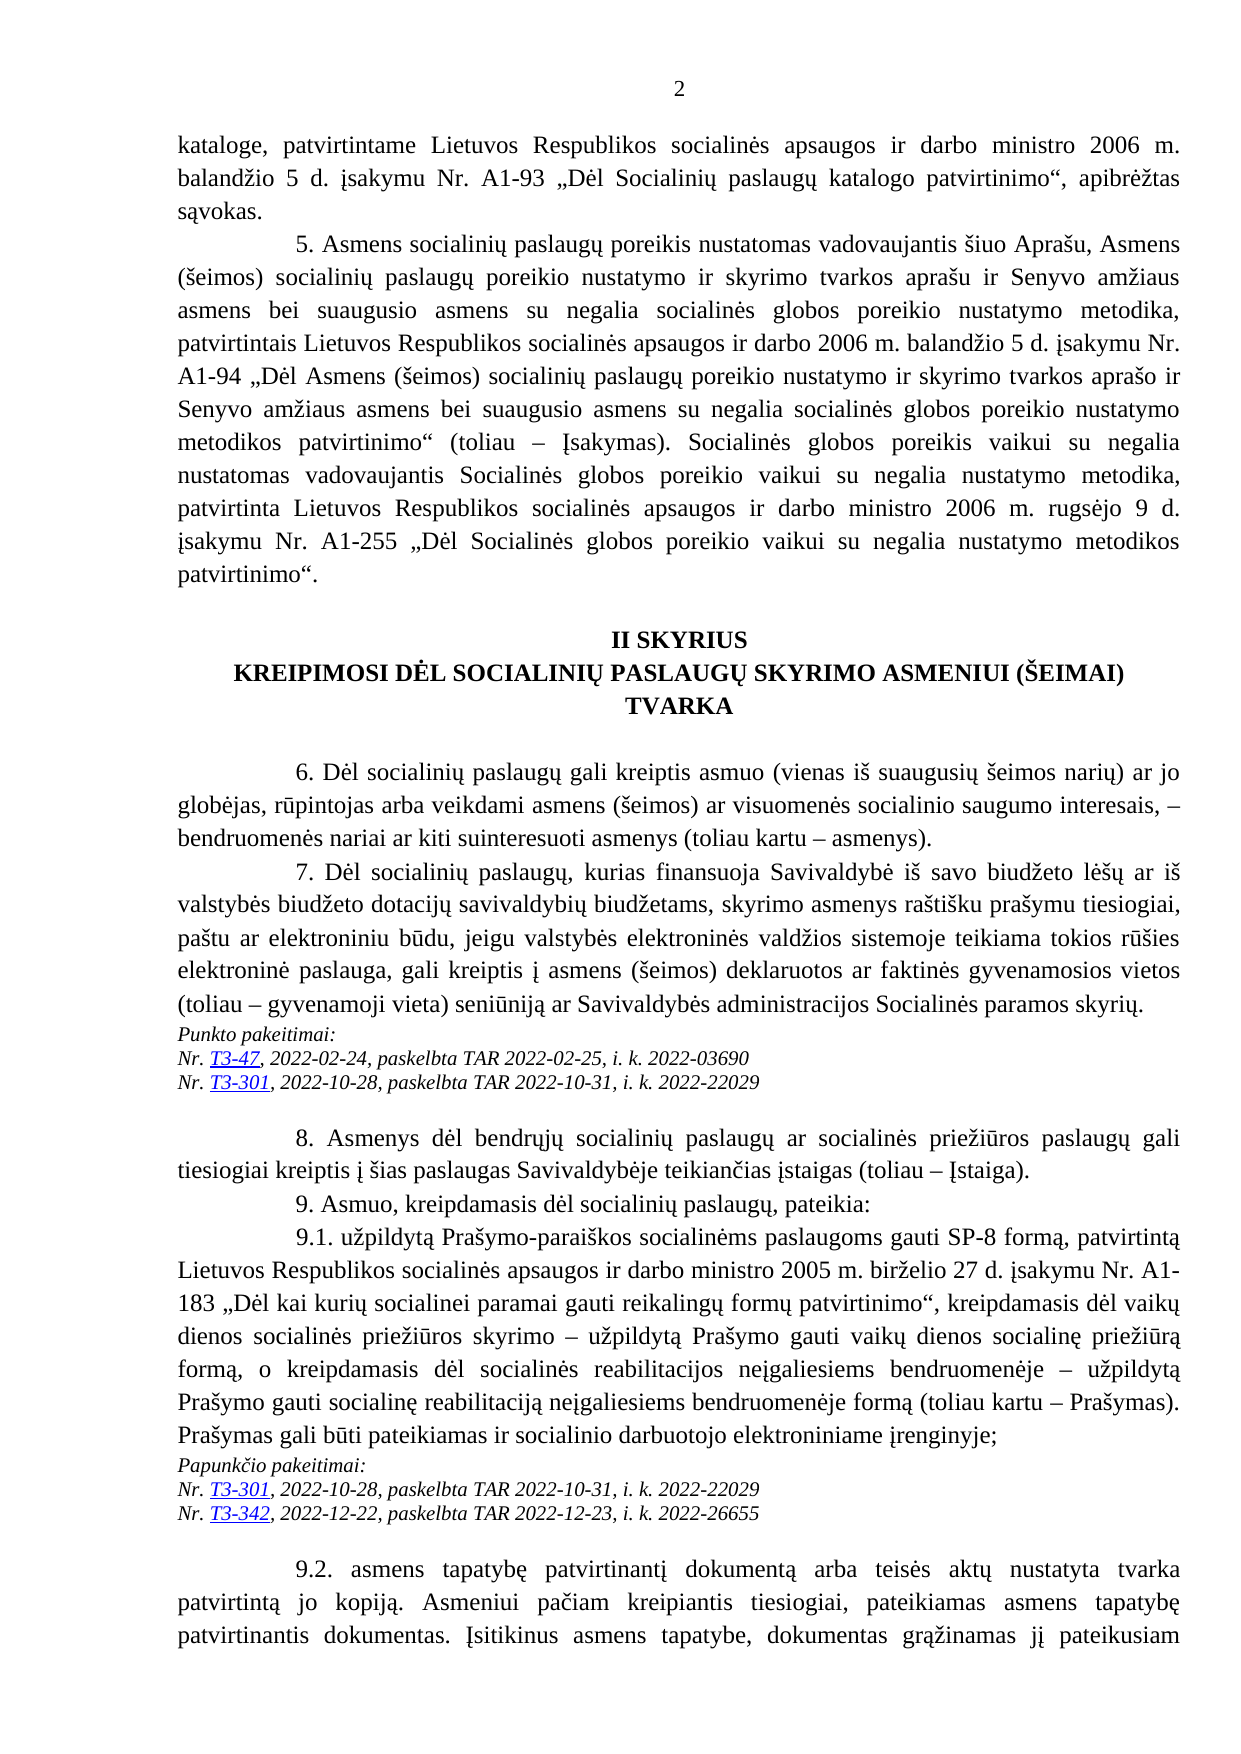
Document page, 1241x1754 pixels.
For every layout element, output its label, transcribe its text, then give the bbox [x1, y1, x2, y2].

text II SKYRIUS [177, 625, 1181, 654]
text 6. Dėl socialinių paslaugų gali kreiptis asmuo (vienas iš suaugusių šeimos narių) ar jo globėjas, rūpintojas arba veikdami asmens (šeimos) ar visuomenės socialinio saugumo interesais, – bendruomenės nariai ar kiti suinteresuoti asmenys (toliau kartu – asmenys). [177, 757, 1181, 852]
text 9. Asmuo, kreipdamasis dėl socialinių paslaugų, pateikia: [177, 1189, 1181, 1217]
text Nr. T3-301, 2022-10-28, paskelbta TAR 2022-10-31, i. k. 2022-22029 [177, 1477, 1181, 1501]
text KREIPIMOSI DĖL SOCIALINIŲ PASLAUGŲ SKYRIMO ASMENIUI (ŠEIMAI) TVARKA [177, 658, 1181, 720]
text Nr. T3-47, 2022-02-24, paskelbta TAR 2022-02-25, i. k. 2022-03690 [177, 1046, 1181, 1070]
text 7. Dėl socialinių paslaugų, kurias finansuoja Savivaldybė iš savo biudžeto lėšų ar iš valstybės biudžeto dotacijų savivaldybių biudžetams, skyrimo asmenys raštišku prašymu tiesiogiai, paštu ar elektroniniu būdu, jeigu valstybės elektroninės valdžios sistemoje teikiama tokios rūšies elektroninė paslauga, gali kreiptis į asmens (šeimos) deklaruotos ar faktinės gyvenamosios vietos (toliau – gyvenamoji vieta) seniūniją ar Savivaldybės administracijos Socialinės paramos skyrių. [177, 857, 1181, 1017]
text 9.1. užpildytą Prašymo-paraiškos socialinėms paslaugoms gauti SP-8 formą, patvirtintą Lietuvos Respublikos socialinės apsaugos ir darbo ministro 2005 m. birželio 27 d. įsakymu Nr. A1-183 „Dėl kai kurių socialinei paramai gauti reikalingų formų patvirtinimo“, kreipdamasis dėl vaikų dienos socialinės priežiūros skyrimo – užpildytą Prašymo gauti vaikų dienos socialinę priežiūrą formą, o kreipdamasis dėl socialinės reabilitacijos neįgaliesiems bendruomenėje – užpildytą Prašymo gauti socialinę reabilitaciją neįgaliesiems bendruomenėje formą (toliau kartu – Prašymas). Prašymas gali būti pateikiamas ir socialinio darbuotojo elektroniniame įrenginyje; [177, 1222, 1181, 1448]
text 8. Asmenys dėl bendrųjų socialinių paslaugų ar socialinės priežiūros paslaugų gali tiesiogiai kreiptis į šias paslaugas Savivaldybėje teikiančias įstaigas (toliau – Įstaiga). [177, 1123, 1181, 1184]
text kataloge, patvirtintame Lietuvos Respublikos socialinės apsaugos ir darbo ministro 2006 m. balandžio 5 d. įsakymu Nr. A1-93 „Dėl Socialinių paslaugų katalogo patvirtinimo“, apibrėžtas sąvokas. [177, 130, 1181, 225]
text Nr. T3-342, 2022-12-22, paskelbta TAR 2022-12-23, i. k. 2022-26655 [177, 1501, 1181, 1525]
text Punkto pakeitimai: [177, 1022, 1181, 1046]
text Nr. T3-301, 2022-10-28, paskelbta TAR 2022-10-31, i. k. 2022-22029 [177, 1070, 1181, 1094]
text 5. Asmens socialinių paslaugų poreikis nustatomas vadovaujantis šiuo Aprašu, Asmens (šeimos) socialinių paslaugų poreikio nustatymo ir skyrimo tvarkos aprašu ir Senyvo amžiaus asmens bei suaugusio asmens su negalia socialinės globos poreikio nustatymo metodika, patvirtintais Lietuvos Respublikos socialinės apsaugos ir darbo 2006 m. balandžio 5 d. įsakymu Nr. A1-94 „Dėl Asmens (šeimos) socialinių paslaugų poreikio nustatymo ir skyrimo tvarkos aprašo ir Senyvo amžiaus asmens bei suaugusio asmens su negalia socialinės globos poreikio nustatymo metodikos patvirtinimo“ (toliau – Įsakymas). Socialinės globos poreikis vaikui su negalia nustatomas vadovaujantis Socialinės globos poreikio vaikui su negalia nustatymo metodika, patvirtinta Lietuvos Respublikos socialinės apsaugos ir darbo ministro 2006 m. rugsėjo 9 d. įsakymu Nr. A1-255 „Dėl Socialinės globos poreikio vaikui su negalia nustatymo metodikos patvirtinimo“. [177, 229, 1181, 588]
text 9.2. asmens tapatybę patvirtinantį dokumentą arba teisės aktų nustatyta tvarka patvirtintą jo kopiją. Asmeniui pačiam kreipiantis tiesiogiai, pateikiamas asmens tapatybę patvirtinantis dokumentas. Įsitikinus asmens tapatybe, dokumentas grąžinamas jį pateikusiam [177, 1554, 1181, 1648]
text Papunkčio pakeitimai: [177, 1453, 1181, 1477]
